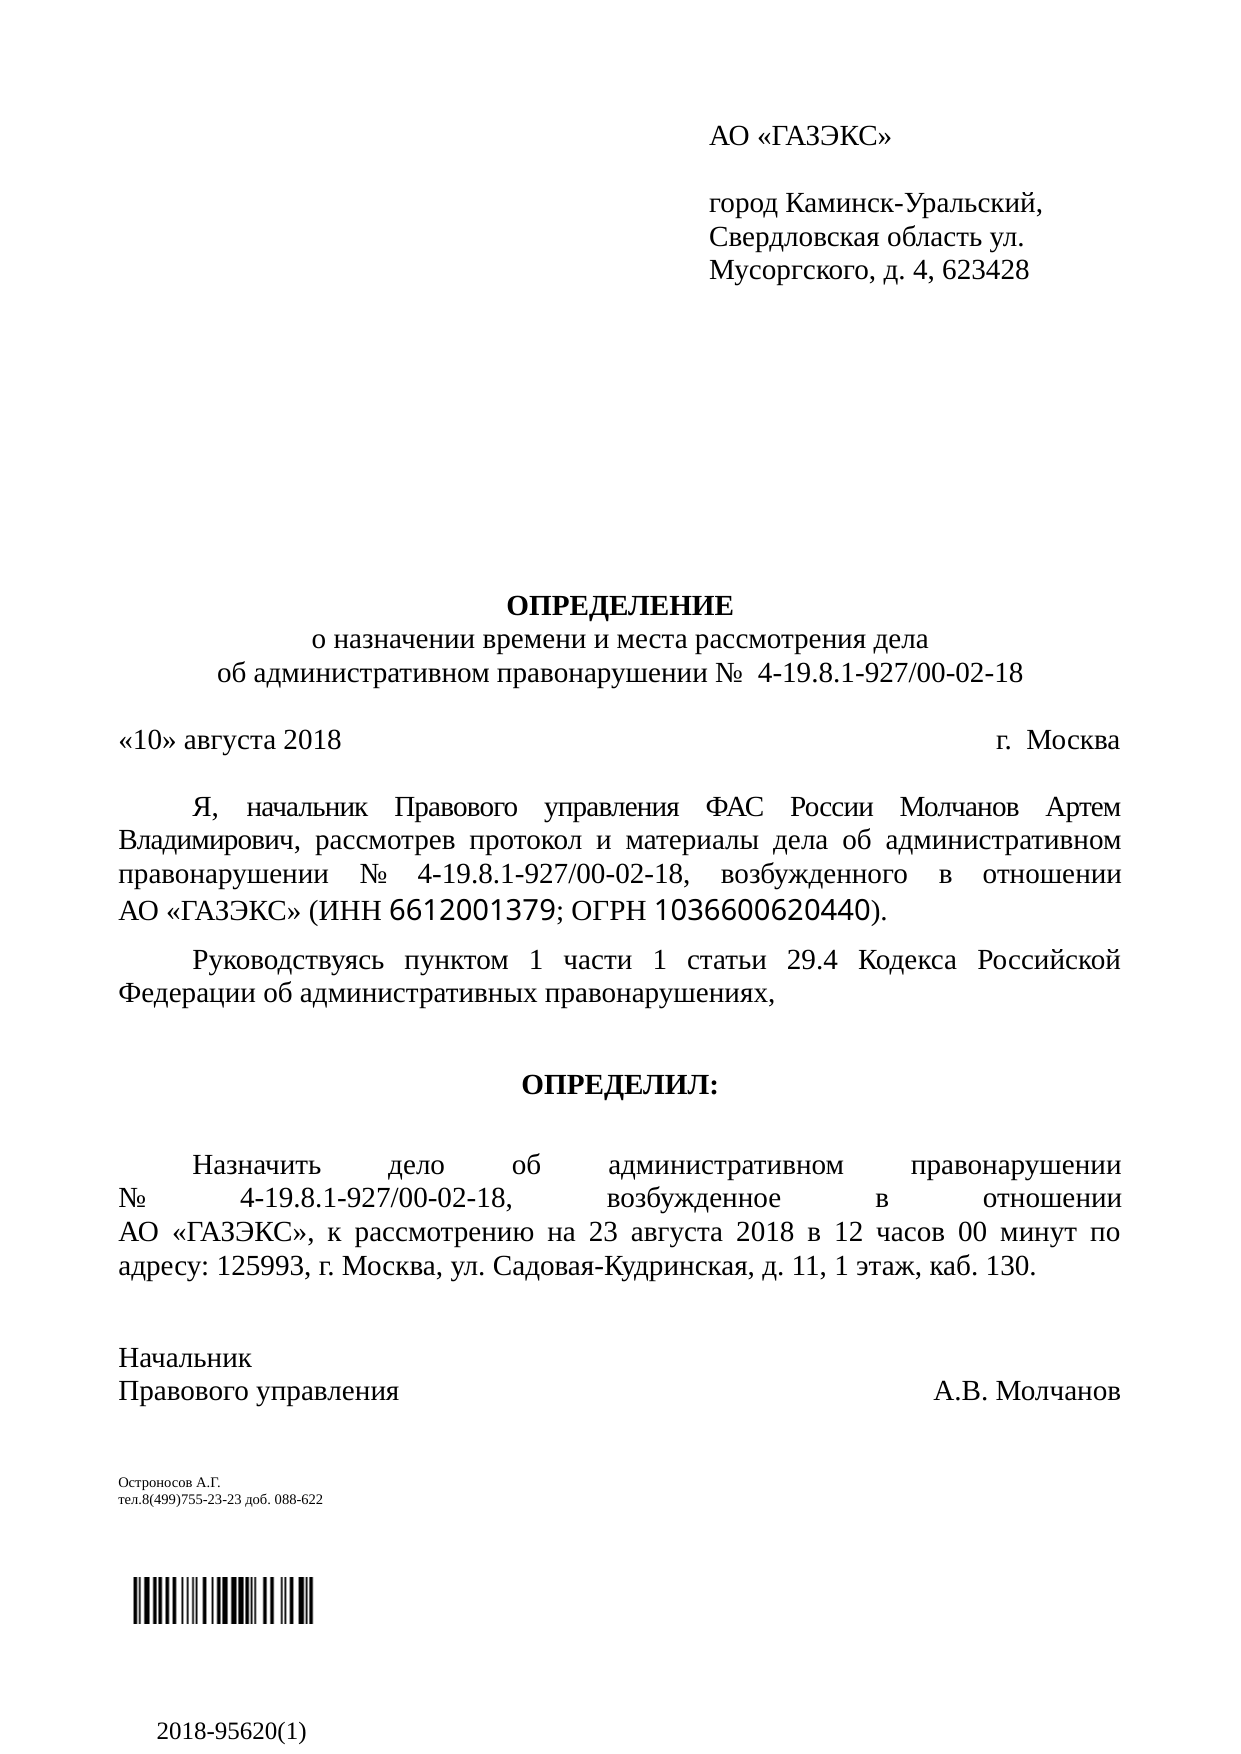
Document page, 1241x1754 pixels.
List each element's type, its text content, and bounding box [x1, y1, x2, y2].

text Я, начальник Правового управления ФАС России Молчанов Артем Владимирович, рассмотрев протокол и материалы дела об административном правонарушении № 4-19.8.1-927/00-02-18, возбужденного в отношении АО «ГАЗЭКС» (ИНН 6612001379; ОГРН 1036600620440). [118, 789, 1122, 929]
text Назначить дело об административном правонарушении № 4-19.8.1-927/00-02-18, возбужденное в отношении АО «ГАЗЭКС», к рассмотрению на 23 августа 2018 в 12 часов 00 минут по адресу: 125993, г. Москва, ул. Садовая-Кудринская, д. 11, 1 этаж, каб. 130. [118, 1147, 1122, 1281]
text тел.8(499)755-23-23 доб. 088-622 [118, 1491, 1122, 1507]
text Правового управления А.В. Молчанов [118, 1373, 1122, 1407]
picture [118, 1577, 331, 1624]
text Руководствуясь пунктом 1 части 1 статьи 29.4 Кодекса Российской Федерации об административных правонарушениях, [118, 942, 1122, 1009]
text АО «ГАЗЭКС» [118, 118, 1122, 152]
text о назначении времени и места рассмотрения дела [118, 621, 1122, 655]
text ОПРЕДЕЛЕНИЕ [118, 588, 1122, 621]
text Остроносов А.Г. [118, 1474, 1122, 1491]
text «10» августа 2018 г. Москва [118, 722, 1122, 755]
text ОПРЕДЕЛИЛ: [118, 1067, 1122, 1101]
text об административном правонарушении № 4-19.8.1-927/00-02-18 [118, 655, 1122, 688]
text Начальник [118, 1340, 1122, 1373]
text город Каминск-Уральский, Свердловская область ул. Мусоргского, д. 4, 623428 [118, 185, 1122, 286]
